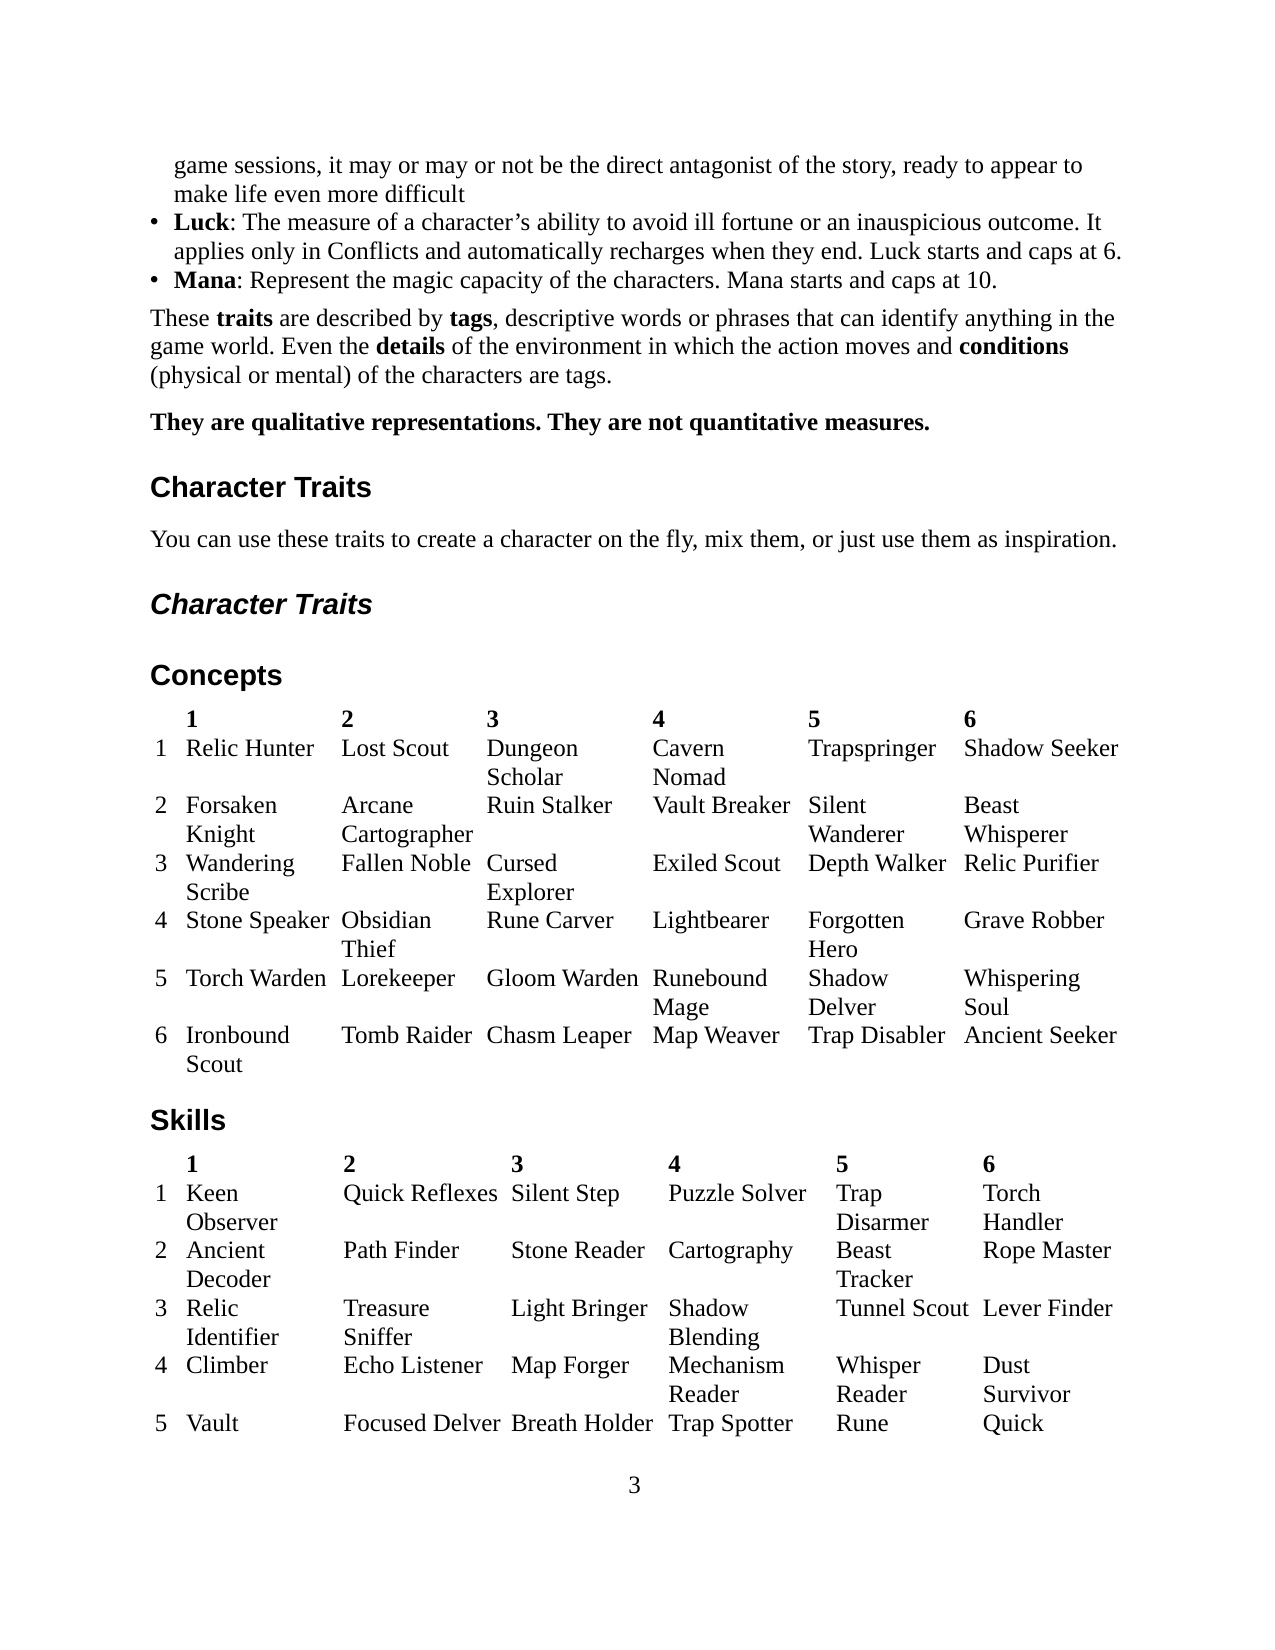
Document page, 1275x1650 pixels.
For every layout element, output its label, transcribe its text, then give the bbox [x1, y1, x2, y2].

table_cell Rune Carver [482, 906, 648, 963]
table_cell Tomb Raider [337, 1021, 482, 1078]
table_header 4 [664, 1149, 831, 1178]
table_cell 2 [150, 1235, 181, 1293]
table_cell Silent Step [506, 1178, 664, 1235]
table_header 4 [648, 704, 803, 733]
table_header 5 [831, 1149, 978, 1178]
table_cell Beast Whisperer [959, 791, 1125, 848]
table_cell 4 [150, 1350, 181, 1408]
table_cell Path Finder [339, 1235, 506, 1293]
table_cell Ironbound Scout [181, 1021, 337, 1078]
table_cell Torch Warden [181, 963, 337, 1021]
table_cell Torch Handler [978, 1178, 1125, 1235]
subtitle Skills [150, 1103, 1125, 1137]
table_cell Treasure Sniffer [339, 1293, 506, 1350]
text They are qualitative representations. They are not quantitative measures. [150, 407, 1125, 436]
table_cell Relic Hunter [181, 733, 337, 791]
table_header 2 [337, 704, 482, 733]
table_cell Stone Reader [506, 1235, 664, 1293]
list game sessions, it may or may or not be the direct antagonist of the story, ready to appear to make life even more difficult [150, 150, 1125, 207]
table_cell 5 [150, 1408, 181, 1437]
table_cell Rope Master [978, 1235, 1125, 1293]
table_cell Relic Purifier [959, 848, 1125, 906]
table_cell Grave Robber [959, 906, 1125, 963]
table_cell Lorekeeper [337, 963, 482, 1021]
table_cell Lightbearer [648, 906, 803, 963]
table_cell Map Forger [506, 1350, 664, 1408]
table_cell Forgotten Hero [804, 906, 959, 963]
text These traits are described by tags, descriptive words or phrases that can identify anything in the game world. Even the details of the environment in which the action moves and conditions (physical or mental) of the characters are tags. [150, 303, 1125, 389]
table_cell Arcane Cartographer [337, 791, 482, 848]
table_cell Climber [181, 1350, 339, 1408]
table_cell Focused Delver [339, 1408, 506, 1437]
table_cell Wandering Scribe [181, 848, 337, 906]
table_cell Shadow Delver [804, 963, 959, 1021]
table_cell Tunnel Scout [831, 1293, 978, 1350]
list Luck: The measure of a character’s ability to avoid ill fortune or an inauspicious outcome. It applies only in Conflicts and automatically recharges when they end. Luck starts and caps at 6. [150, 207, 1125, 265]
table_header [150, 1149, 181, 1178]
subtitle Character Traits [150, 469, 1125, 503]
table_cell Runebound Mage [648, 963, 803, 1021]
table_cell Mechanism Reader [664, 1350, 831, 1408]
subtitle Concepts [150, 658, 1125, 692]
table_cell 3 [150, 1293, 181, 1350]
table_cell Vault Breaker [648, 791, 803, 848]
table_cell Dungeon Scholar [482, 733, 648, 791]
table_cell Breath Holder [506, 1408, 664, 1437]
subtitle Character Traits [150, 587, 1125, 621]
table_cell Dust Survivor [978, 1350, 1125, 1408]
table_cell Ancient Decoder [181, 1235, 339, 1293]
table_cell Quick [978, 1408, 1125, 1437]
table_cell Whisper Reader [831, 1350, 978, 1408]
table_cell 1 [150, 733, 181, 791]
table_header [150, 704, 181, 733]
table_header 6 [978, 1149, 1125, 1178]
table_cell Trap Disabler [804, 1021, 959, 1078]
table_cell Ancient Seeker [959, 1021, 1125, 1078]
table_header 1 [181, 1149, 339, 1178]
table_cell Trapspringer [804, 733, 959, 791]
table_cell Obsidian Thief [337, 906, 482, 963]
table_cell Whispering Soul [959, 963, 1125, 1021]
table_cell Shadow Seeker [959, 733, 1125, 791]
table_cell Silent Wanderer [804, 791, 959, 848]
table_cell Trap Spotter [664, 1408, 831, 1437]
table_cell Stone Speaker [181, 906, 337, 963]
table_cell Relic Identifier [181, 1293, 339, 1350]
table_cell Vault [181, 1408, 339, 1437]
table_cell 6 [150, 1021, 181, 1078]
table_cell Echo Listener [339, 1350, 506, 1408]
table_header 3 [482, 704, 648, 733]
text You can use these traits to create a character on the fly, mix them, or just use them as inspiration. [150, 524, 1125, 553]
table_cell Exiled Scout [648, 848, 803, 906]
table_cell Fallen Noble [337, 848, 482, 906]
table_cell Ruin Stalker [482, 791, 648, 848]
table_header 1 [181, 704, 337, 733]
table_cell Beast Tracker [831, 1235, 978, 1293]
table_cell Trap Disarmer [831, 1178, 978, 1235]
table_cell Lever Finder [978, 1293, 1125, 1350]
table_header 5 [804, 704, 959, 733]
table_cell Quick Reflexes [339, 1178, 506, 1235]
table_cell Lost Scout [337, 733, 482, 791]
table_cell Depth Walker [804, 848, 959, 906]
table_cell Puzzle Solver [664, 1178, 831, 1235]
table_cell Cartography [664, 1235, 831, 1293]
table_cell Cavern Nomad [648, 733, 803, 791]
table_header 6 [959, 704, 1125, 733]
table_cell Chasm Leaper [482, 1021, 648, 1078]
table_cell Gloom Warden [482, 963, 648, 1021]
table_cell Forsaken Knight [181, 791, 337, 848]
table_cell 3 [150, 848, 181, 906]
table_cell 5 [150, 963, 181, 1021]
table_cell Map Weaver [648, 1021, 803, 1078]
table_cell 2 [150, 791, 181, 848]
table_cell Shadow Blending [664, 1293, 831, 1350]
table_cell Keen Observer [181, 1178, 339, 1235]
table_cell Cursed Explorer [482, 848, 648, 906]
table_cell 4 [150, 906, 181, 963]
table_cell Light Bringer [506, 1293, 664, 1350]
table_cell 1 [150, 1178, 181, 1235]
table_header 3 [506, 1149, 664, 1178]
table_cell Rune [831, 1408, 978, 1437]
table_header 2 [339, 1149, 506, 1178]
list Mana: Represent the magic capacity of the characters. Mana starts and caps at 10. [150, 265, 1125, 294]
